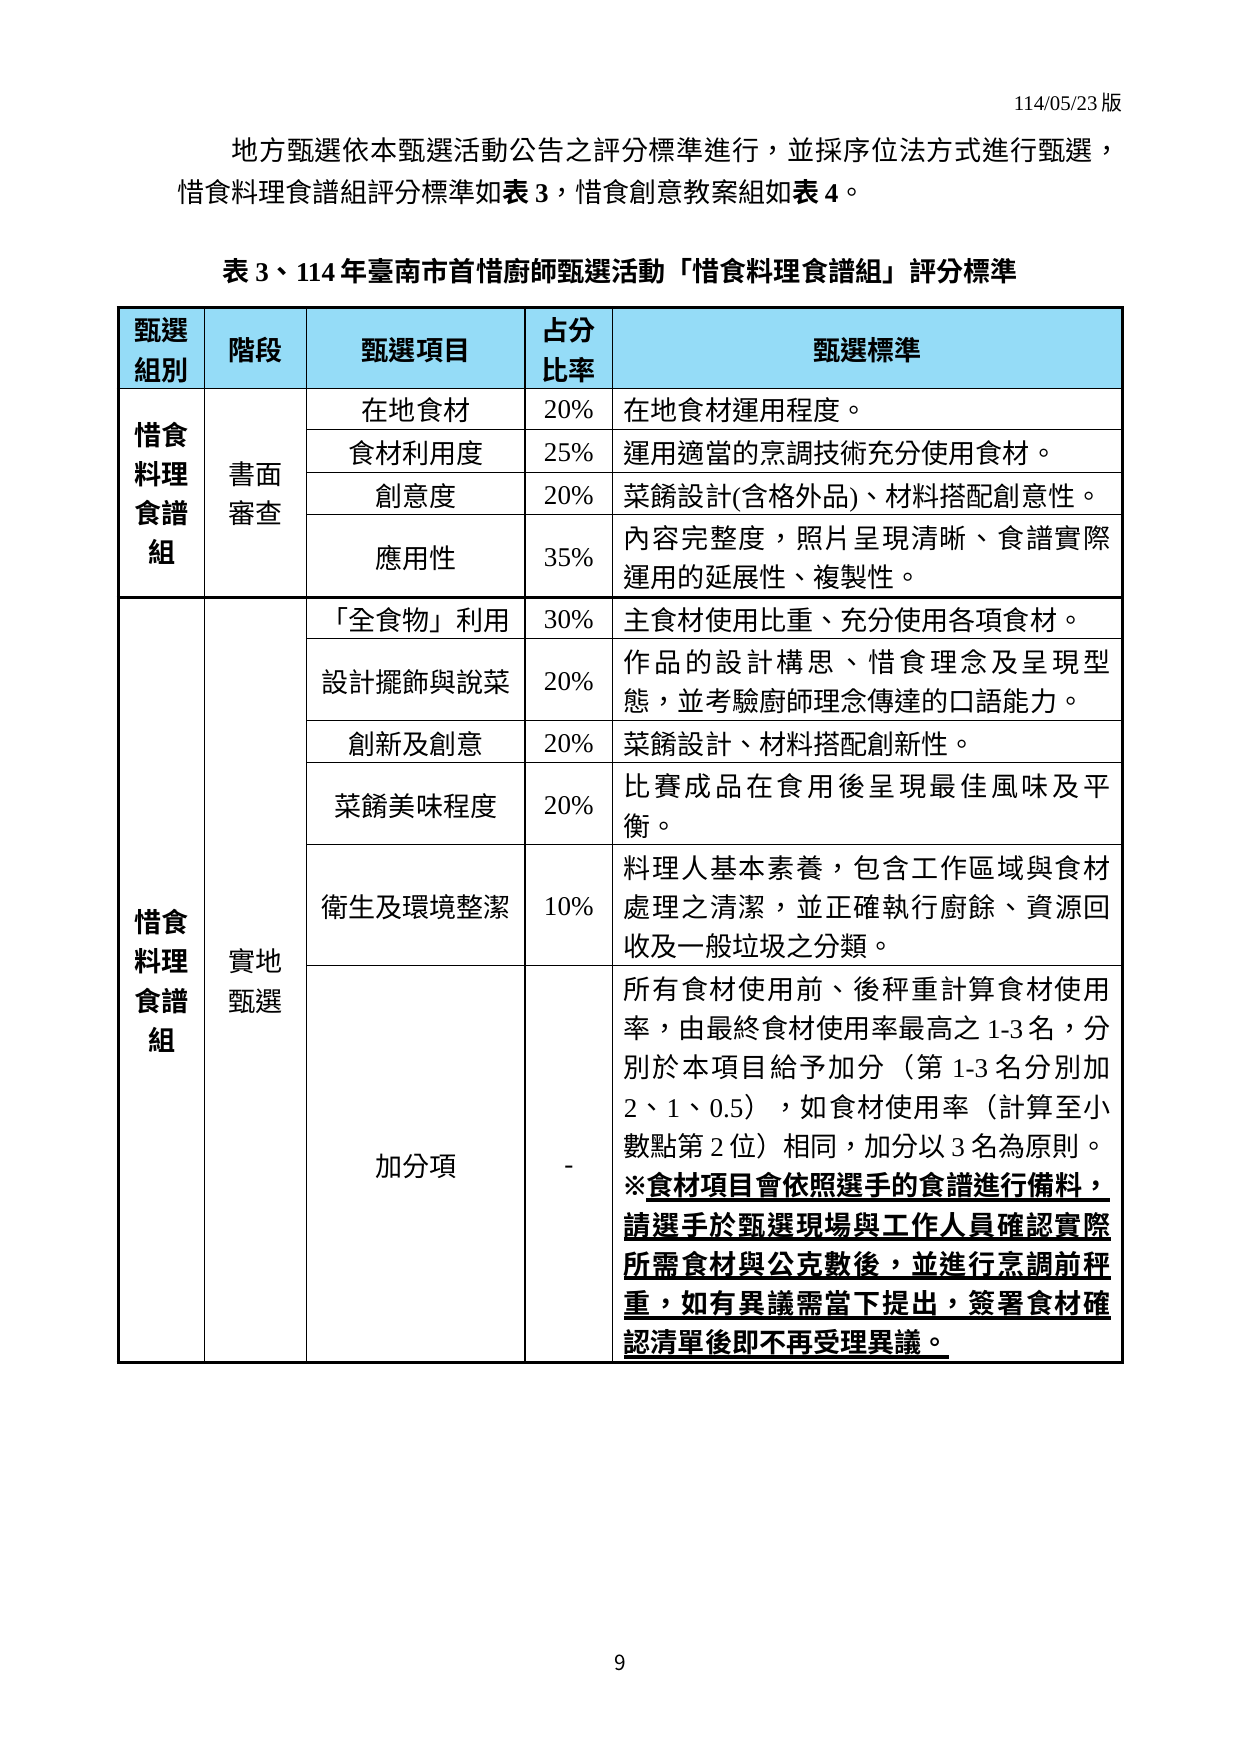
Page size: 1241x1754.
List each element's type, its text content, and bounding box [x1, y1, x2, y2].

table_cell 20% [526, 389, 612, 429]
table_cell 內容完整度，照片呈現清晰、食譜實際運用的延展性、複製性。 [613, 515, 1121, 596]
table_cell 菜餚美味程度 [307, 763, 524, 844]
table_cell 主食材使用比重、充分使用各項食材。 [613, 599, 1121, 638]
table_cell 所有食材使用前、後秤重計算食材使用率，由最終食材使用率最高之1-3名，分別於本項目給予加分（第1-3名分別加2、1、0.5），如食材使用率（計算至小數點第2位）相同，加分以3 名為原則。 ※食材項目會依照選手的食譜進行備料，請選手於甄選現場與工作人員確認實際所需食材與公克數後，並進行烹調前秤重，如有異議需當下提出，簽署食材確認清單後即不再受理異議。 [613, 966, 1121, 1361]
table_cell 20% [526, 763, 612, 844]
table_cell 惜食料理食譜組 [120, 389, 204, 596]
table_cell 菜餚設計、材料搭配創新性。 [613, 721, 1121, 762]
table_cell 30% [526, 599, 612, 638]
table_cell 菜餚設計(含格外品)、材料搭配創意性。 [613, 473, 1121, 514]
table_cell 設計擺飾與說菜 [307, 639, 524, 720]
table_cell 比賽成品在食用後呈現最佳風味及平衡。 [613, 763, 1121, 844]
table_cell 20% [526, 721, 612, 762]
table_cell 食材利用度 [307, 430, 524, 472]
table_cell 在地食材 [307, 389, 524, 429]
table_cell - [526, 966, 612, 1361]
table_header 階段 [205, 309, 306, 388]
table_cell 35% [526, 515, 612, 596]
table_cell 創新及創意 [307, 721, 524, 762]
table_cell 創意度 [307, 473, 524, 514]
table_header 甄選組別 [120, 309, 204, 388]
table_cell 10% [526, 845, 612, 965]
table_cell 20% [526, 473, 612, 514]
table_cell 20% [526, 639, 612, 720]
text 表3、114年臺南市首惜廚師甄選活動「惜食料理食譜組」評分標準 [118, 248, 1122, 289]
table_header 甄選標準 [613, 309, 1121, 388]
table_cell 加分項 [307, 966, 524, 1361]
table_header 占分比率 [526, 309, 612, 388]
table_cell 惜食料理食譜組 [120, 599, 204, 1361]
table_cell 25% [526, 430, 612, 472]
table_cell 運用適當的烹調技術充分使用食材。 [613, 430, 1121, 472]
table_cell 作品的設計構思、惜食理念及呈現型態，並考驗廚師理念傳達的口語能力。 [613, 639, 1121, 720]
table_cell 實地甄選 [205, 599, 306, 1361]
table_cell 在地食材運用程度。 [613, 389, 1121, 429]
table_cell 應用性 [307, 515, 524, 596]
table_header 甄選項目 [307, 309, 524, 388]
table_cell 「全食物」利用 [307, 599, 524, 638]
table_cell 衛生及環境整潔 [307, 845, 524, 965]
table_cell 書面審查 [205, 389, 306, 596]
text 地方甄選依本甄選活動公告之評分標準進行，並採序位法方式進行甄選，惜食料理食譜組評分標準如表3，惜食創意教案組如表4。 [177, 127, 1122, 210]
table_cell 料理人基本素養，包含工作區域與食材處理之清潔，並正確執行廚餘、資源回收及一般垃圾之分類。 [613, 845, 1121, 965]
